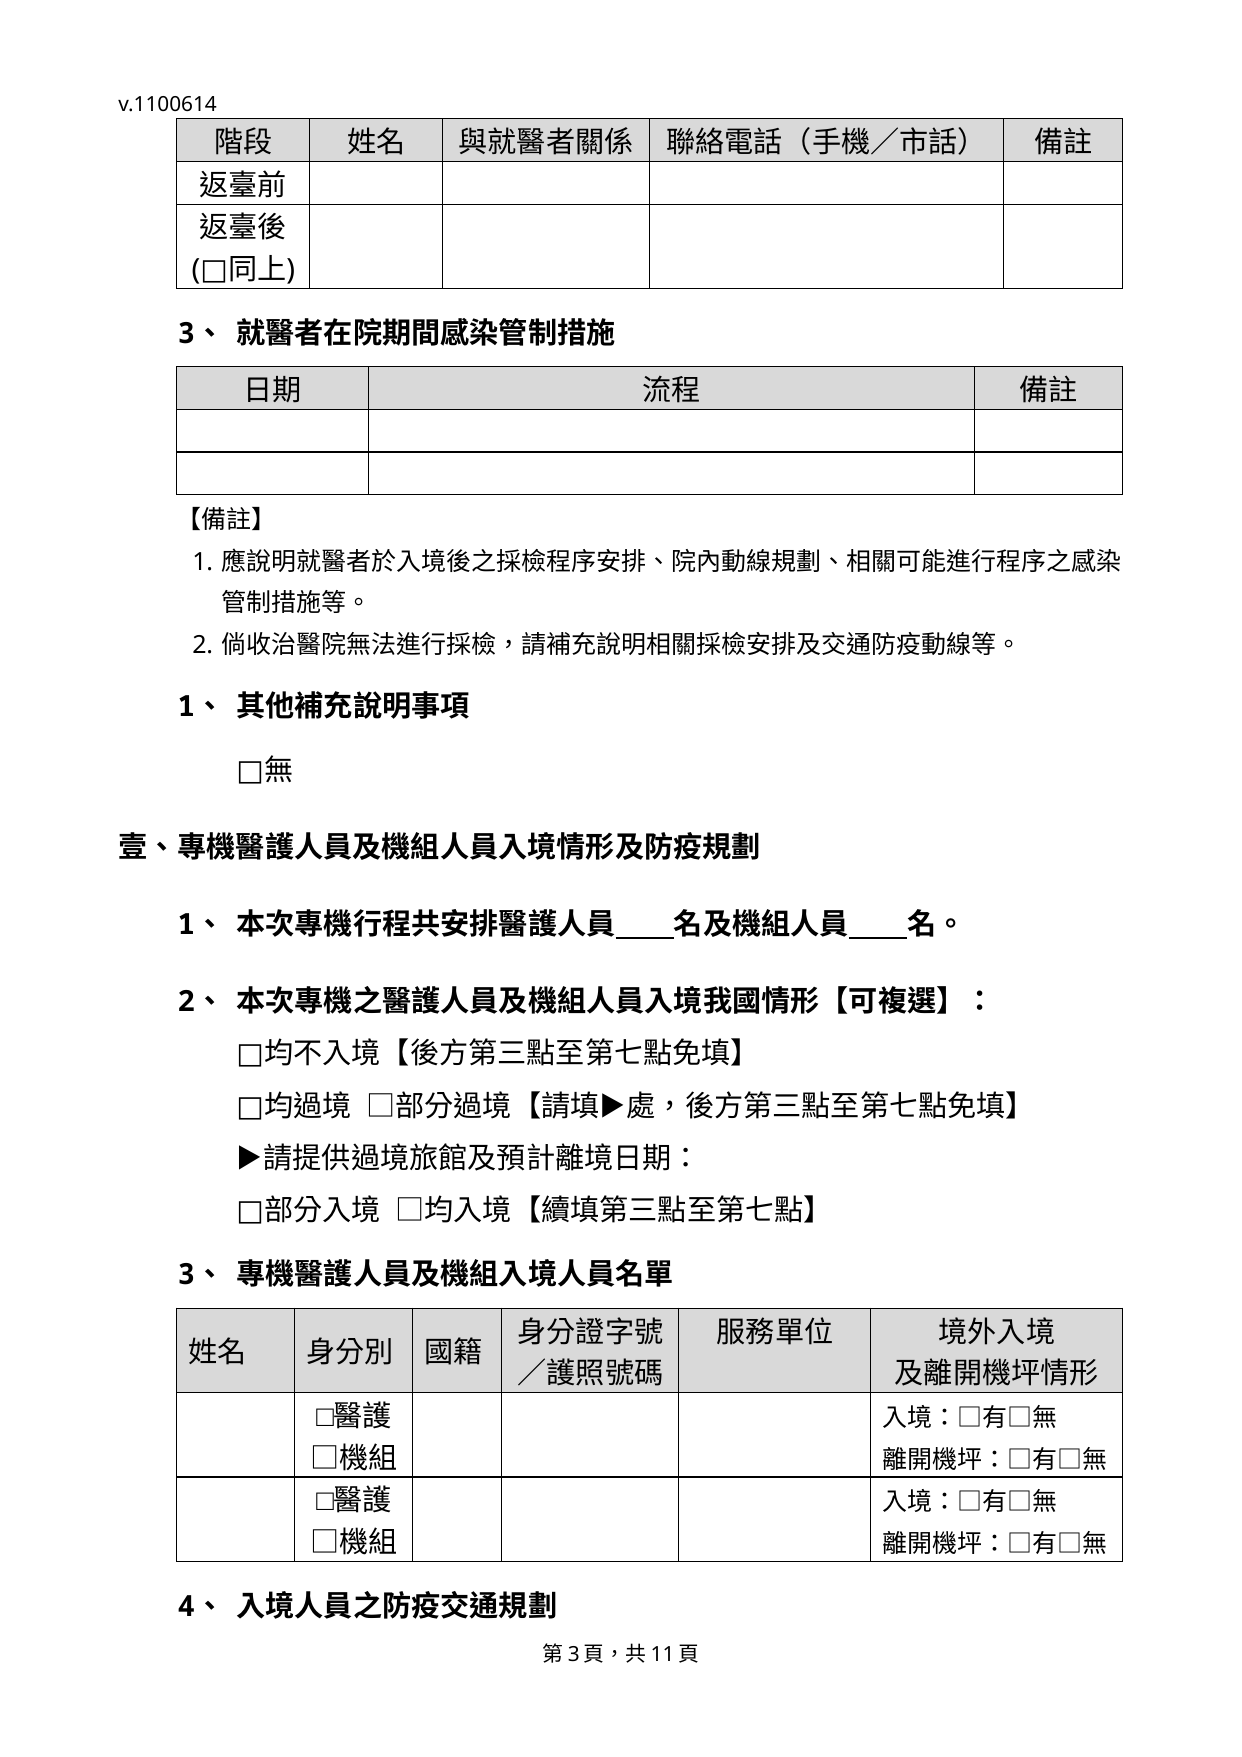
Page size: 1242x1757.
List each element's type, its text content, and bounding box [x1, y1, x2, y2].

list 專機醫護人員及機組人員入境情形及防疫規劃 [118, 816, 1123, 868]
table_cell [502, 1478, 678, 1561]
table_cell [177, 410, 368, 451]
text 【備註】 [176, 495, 1123, 537]
list 入境人員之防疫交通規劃 [177, 1574, 1123, 1626]
list 倘收治醫院無法進行採檢，請補充說明相關採檢安排及交通防疫動線等。 [192, 620, 1123, 662]
table_cell [502, 1393, 678, 1476]
list 本次專機行程共安排醫護人員 名及機組人員 名。 [177, 893, 1123, 945]
table_cell [975, 410, 1122, 451]
table_header 境外入境 及離開機坪情形 [871, 1309, 1122, 1392]
table_header 國籍 [413, 1309, 501, 1392]
table_cell [443, 162, 649, 203]
table_cell [650, 205, 1003, 288]
table_header 身分證字號／護照號碼 [502, 1309, 678, 1392]
text □均過境 □部分過境【請填處，後方第三點至第七點免填】 [236, 1074, 1123, 1126]
table_header 日期 [177, 367, 368, 409]
table_header 姓名 [310, 119, 442, 161]
table_cell [1004, 162, 1122, 203]
table_cell [679, 1478, 870, 1561]
table_cell 入境：□有□無 離開機坪：□有□無 [871, 1393, 1122, 1476]
table_header 與就醫者關係 [443, 119, 649, 161]
table_header 流程 [369, 367, 974, 409]
table_header 階段 [177, 119, 309, 161]
table_cell [975, 453, 1122, 494]
table_cell 返臺後 (□同上) [177, 205, 309, 288]
list 應說明就醫者於入境後之採檢程序安排、院內動線規劃、相關可能進行程序之感染管制措施等。 [192, 537, 1123, 620]
table_header 姓名 [177, 1309, 294, 1392]
table_cell [1004, 205, 1122, 288]
text □均不入境【後方第三點至第七點免填】 [236, 1022, 1123, 1074]
table_cell [443, 205, 649, 288]
table_cell [413, 1478, 501, 1561]
table_cell [650, 162, 1003, 203]
table_header 聯絡電話（手機／市話） [650, 119, 1003, 161]
table_cell □醫護□機組 [295, 1478, 412, 1561]
list 專機醫護人員及機組入境人員名單 [177, 1243, 1123, 1295]
table_cell [310, 162, 442, 203]
table_header 身分別 [295, 1309, 412, 1392]
list 本次專機之醫護人員及機組人員入境我國情形【可複選】： [177, 970, 1123, 1022]
table_cell [369, 453, 974, 494]
table_cell [177, 453, 368, 494]
table_cell [177, 1478, 294, 1561]
table_header 備註 [975, 367, 1122, 409]
table_cell [679, 1393, 870, 1476]
table_header 服務單位 [679, 1309, 870, 1392]
list 就醫者在院期間感染管制措施 [177, 301, 1123, 353]
table_cell 入境：□有□無 離開機坪：□有□無 [871, 1478, 1122, 1561]
table_cell [413, 1393, 501, 1476]
text □部分入境 □均入境【續填第三點至第七點】 [236, 1178, 1123, 1231]
table_cell [177, 1393, 294, 1476]
table_cell [369, 410, 974, 451]
table_cell [310, 205, 442, 288]
table_cell □醫護□機組 [295, 1393, 412, 1476]
text □無 [236, 739, 1123, 791]
table_header 備註 [1004, 119, 1122, 161]
text 請提供過境旅館及預計離境日期： [236, 1126, 1123, 1178]
list 其他補充說明事項 [177, 674, 1123, 726]
table_cell 返臺前 [177, 162, 309, 203]
